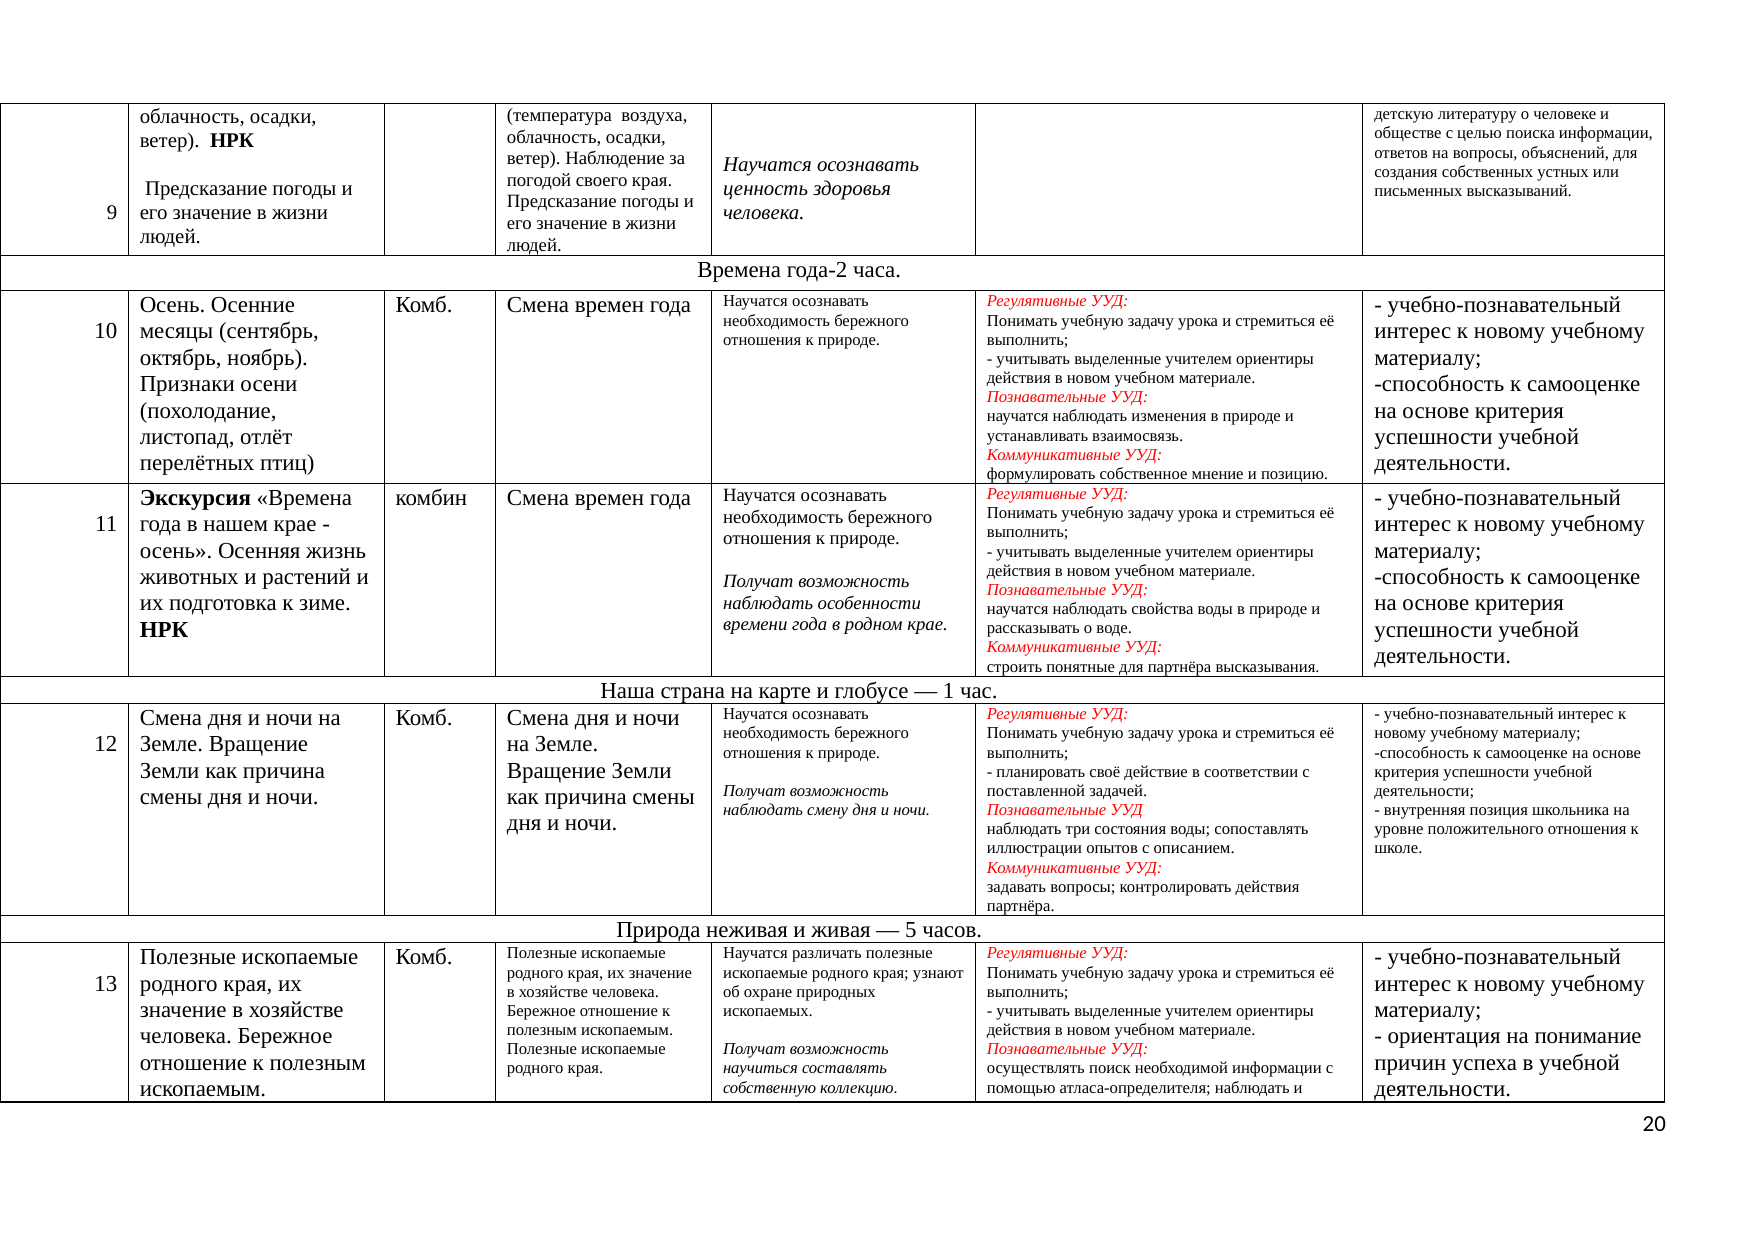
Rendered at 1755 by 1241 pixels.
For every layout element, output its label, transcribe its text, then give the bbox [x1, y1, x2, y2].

table_cell Наша страна на карте и глобусе — 1 час. [1, 677, 1664, 703]
table_cell - учебно-познавательный интерес к новому учебному материалу; -способность к самооценке на основе критерия успешности учебной деятельности. [1363, 291, 1664, 483]
table_cell (температура воздуха, облачность, осадки, ветер). Наблюдение за погодой своего края. Предсказание погоды и его значение в жизни людей. [496, 104, 711, 255]
table_cell Комб. [385, 943, 495, 1101]
table_cell комбин [385, 484, 495, 676]
table_cell 10 [1, 291, 128, 483]
table_cell Комб. [385, 291, 495, 483]
table_cell Смена времен года [496, 484, 711, 676]
table_cell Регулятивные УУД: Понимать учебную задачу урока и стремиться её выполнить; - учитывать выделенные учителем ориентиры действия в новом учебном материале. Познавательные УУД: научатся наблюдать изменения в природе и устанавливать взаимосвязь. Коммуникативные УУД: формулировать собственное мнение и позицию. [976, 291, 1362, 483]
table_cell Регулятивные УУД: Понимать учебную задачу урока и стремиться её выполнить; - учитывать выделенные учителем ориентиры действия в новом учебном материале. Познавательные УУД: научатся наблюдать свойства воды в природе и рассказывать о воде. Коммуникативные УУД: строить понятные для партнёра высказывания. [976, 484, 1362, 676]
table_cell Научатся осознавать необходимость бережного отношения к природе. [712, 291, 975, 483]
table_cell - учебно-познавательный интерес к новому учебному материалу; - ориентация на понимание причин успеха в учебной деятельности. [1363, 943, 1664, 1101]
table_cell Смена дня и ночи на Земле. Вращение Земли как причина смены дня и ночи. [129, 704, 384, 915]
table_cell 12 [1, 704, 128, 915]
table_cell Регулятивные УУД: Понимать учебную задачу урока и стремиться её выполнить; - планировать своё действие в соответствии с поставленной задачей. Познавательные УУД наблюдать три состояния воды; сопоставлять иллюстрации опытов с описанием. Коммуникативные УУД: задавать вопросы; контролировать действия партнёра. [976, 704, 1362, 915]
table_cell 11 [1, 484, 128, 676]
table_cell Научатся осознавать ценность здоровья человека. [712, 104, 975, 255]
table_cell 9 [1, 104, 128, 255]
table_cell Осень. Осенние месяцы (сентябрь, октябрь, ноябрь). Признаки осени (похолодание, листопад, отлёт перелётных птиц) [129, 291, 384, 483]
table_cell Смена дня и ночи на Земле. Вращение Земли как причина смены дня и ночи. [496, 704, 711, 915]
table_cell Экскурсия «Времена года в нашем крае - осень». Осенняя жизнь животных и растений и их подготовка к зиме. НРК [129, 484, 384, 676]
table_cell Научатся осознавать необходимость бережного отношения к природе. Получат возможность наблюдать смену дня и ночи. [712, 704, 975, 915]
table_cell Природа неживая и живая — 5 часов. [1, 916, 1664, 942]
table_cell Регулятивные УУД: Понимать учебную задачу урока и стремиться её выполнить; - учитывать выделенные учителем ориентиры действия в новом учебном материале. Познавательные УУД: осуществлять поиск необходимой информации с помощью атласа-определителя; наблюдать и [976, 943, 1362, 1101]
table_cell Полезные ископаемые родного края, их значение в хозяйстве человека. Бережное отношение к полезным ископаемым. [129, 943, 384, 1101]
table_cell Научатся осознавать необходимость бережного отношения к природе. Получат возможность наблюдать особенности времени года в родном крае. [712, 484, 975, 676]
table_cell 13 [1, 943, 128, 1101]
table_cell детскую литературу о человеке и обществе с целью поиска информации, ответов на вопросы, объяснений, для создания собственных устных или письменных высказываний. [1363, 104, 1664, 255]
table_cell [385, 104, 495, 255]
table_cell - учебно-познавательный интерес к новому учебному материалу; -способность к самооценке на основе критерия успешности учебной деятельности. [1363, 484, 1664, 676]
table_cell [976, 104, 1362, 255]
table_cell Полезные ископаемые родного края, их значение в хозяйстве человека. Бережное отношение к полезным ископаемым. Полезные ископаемые родного края. [496, 943, 711, 1101]
table_cell - учебно-познавательный интерес к новому учебному материалу; -способность к самооценке на основе критерия успешности учебной деятельности; - внутренняя позиция школьника на уровне положительного отношения к школе. [1363, 704, 1664, 915]
table_cell облачность, осадки, ветер). НРК Предсказание погоды и его значение в жизни людей. [129, 104, 384, 255]
table_cell Смена времен года [496, 291, 711, 483]
table_cell Научатся различать полезные ископаемые родного края; узнают об охране природных ископаемых. Получат возможность научиться составлять собственную коллекцию. [712, 943, 975, 1101]
table_cell Времена года-2 часа. [1, 256, 1664, 290]
table_cell Комб. [385, 704, 495, 915]
